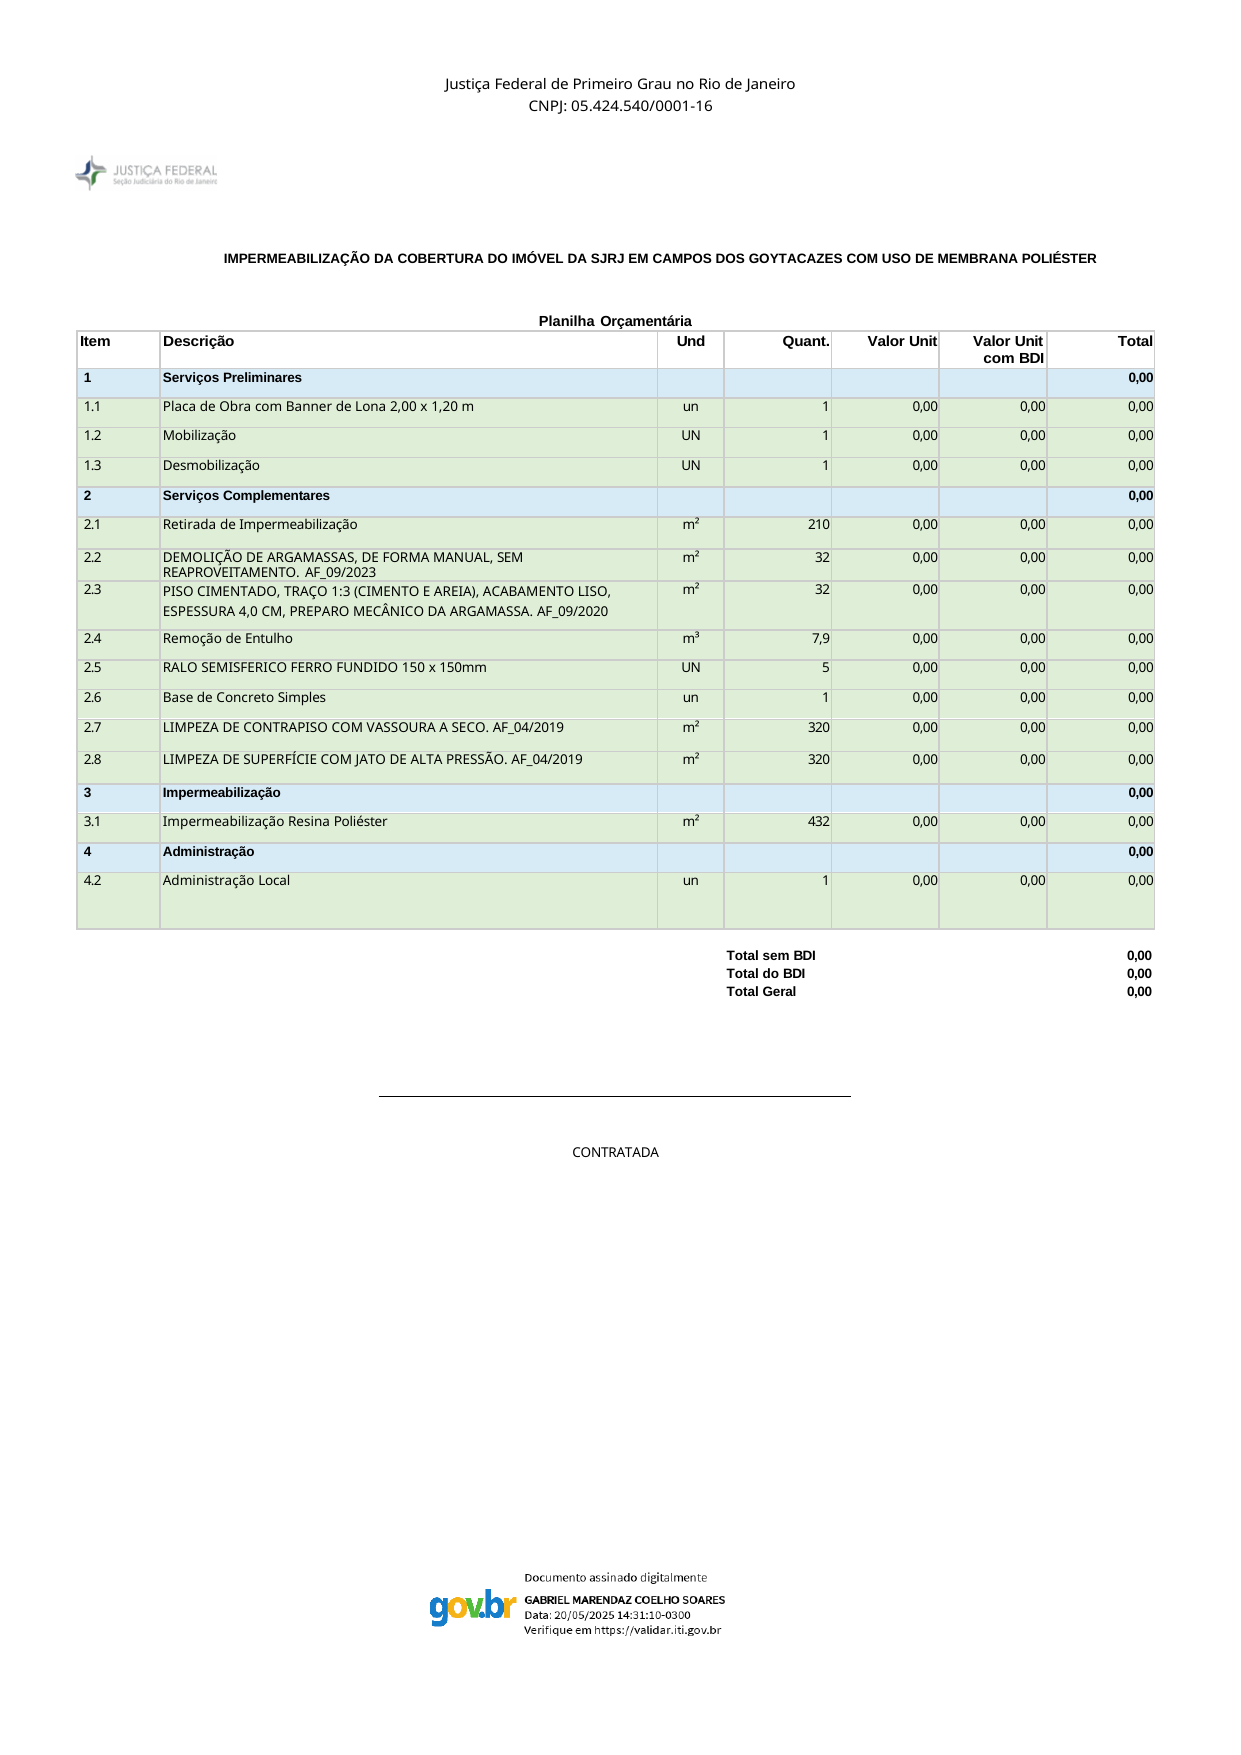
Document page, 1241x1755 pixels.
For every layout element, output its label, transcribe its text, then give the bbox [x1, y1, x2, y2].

table_cell 0,00 [940, 661, 1046, 689]
table_cell 0,00 [940, 458, 1046, 486]
table_cell [940, 369, 1046, 397]
table_cell [725, 844, 831, 872]
table_cell 0,00 [1048, 458, 1154, 486]
table_cell 210 [725, 518, 831, 548]
table_cell 0,00 [1048, 873, 1154, 928]
text Justiça Federal de Primeiro Grau no Rio de Janeiro CNPJ: 05.424.540/0001-16 [435, 74, 806, 115]
table_cell 0,00 [832, 873, 938, 928]
table_cell 0,00 [1048, 785, 1154, 812]
text IMPERMEABILIZAÇÃO DA COBERTURA DO IMÓVEL DA SJRJ EM CAMPOS DOS GOYTACAZES COM USO DE MEMBRANA POLIÉSTER [223, 251, 1167, 266]
table_cell DEMOLIÇÃO DE ARGAMASSAS, DE FORMA MANUAL, SEM REAPROVEITAMENTO. AF_09/2023 [161, 550, 657, 580]
table_cell 0,00 [971, 984, 1155, 1001]
table_cell Desmobilização [161, 458, 657, 486]
table_cell [832, 844, 938, 872]
table_cell 1 [725, 458, 831, 486]
table_cell 7,9 [725, 631, 831, 659]
table_cell m³ [658, 631, 723, 659]
table_cell [940, 844, 1046, 872]
table_cell 32 [725, 582, 831, 629]
table_cell 3 [78, 785, 159, 812]
table_cell 320 [725, 720, 831, 751]
table_cell 2.8 [78, 752, 159, 783]
table_header Valor Unit [832, 332, 938, 367]
table_header Und [658, 332, 723, 367]
table_cell Retirada de Impermeabilização [161, 518, 657, 548]
table_cell 0,00 [1048, 690, 1154, 718]
table_cell Base de Concreto Simples [161, 690, 657, 718]
table_cell 1 [78, 369, 159, 397]
table_cell 0,00 [940, 814, 1046, 842]
table_cell 2.5 [78, 661, 159, 689]
table_cell 0,00 [832, 752, 938, 783]
table_cell Impermeabilização Resina Poliéster [161, 814, 657, 842]
text Planilha Orçamentária [74, 312, 1157, 329]
table_cell [658, 785, 723, 812]
table_cell un [658, 399, 723, 427]
table_cell 0,00 [832, 814, 938, 842]
table_cell un [658, 690, 723, 718]
table_header Item [78, 332, 159, 367]
text CONTRATADA [74, 1143, 1157, 1162]
table_cell [940, 488, 1046, 516]
table_cell 1 [725, 873, 831, 928]
table_cell 2 [78, 488, 159, 516]
table_cell 32 [725, 550, 831, 580]
table_cell [832, 369, 938, 397]
table_cell 0,00 [832, 550, 938, 580]
table_header Total sem BDI [723, 949, 971, 966]
table_cell LIMPEZA DE SUPERFÍCIE COM JATO DE ALTA PRESSÃO. AF_04/2019 [161, 752, 657, 783]
table_cell 0,00 [1048, 428, 1154, 457]
table_cell UN [658, 458, 723, 486]
table_cell [725, 785, 831, 812]
table_cell PISO CIMENTADO, TRAÇO 1:3 (CIMENTO E AREIA), ACABAMENTO LISO, ESPESSURA 4,0 CM, PREPARO MECÂNICO DA ARGAMASSA. AF_09/2020 [161, 582, 657, 629]
table_cell 4 [78, 844, 159, 872]
table_cell 1 [725, 428, 831, 457]
table_cell 2.3 [78, 582, 159, 629]
table_cell 0,00 [1048, 720, 1154, 751]
table_cell Administração [161, 844, 657, 872]
table_cell 0,00 [832, 428, 938, 457]
table_cell m² [658, 582, 723, 629]
table_cell Impermeabilização [161, 785, 657, 812]
table_cell 0,00 [1048, 752, 1154, 783]
table_cell 0,00 [940, 399, 1046, 427]
table_cell Remoção de Entulho [161, 631, 657, 659]
table_cell m² [658, 752, 723, 783]
table_cell 3.1 [78, 814, 159, 842]
table_cell Placa de Obra com Banner de Lona 2,00 x 1,20 m [161, 399, 657, 427]
table_cell 1 [725, 690, 831, 718]
table_cell 0,00 [832, 631, 938, 659]
table_cell RALO SEMISFERICO FERRO FUNDIDO 150 x 150mm [161, 661, 657, 689]
table_cell 0,00 [1048, 518, 1154, 548]
table_header Quant. [725, 332, 831, 367]
table_cell UN [658, 661, 723, 689]
table_cell un [658, 873, 723, 928]
table_cell 0,00 [832, 518, 938, 548]
table_cell [725, 488, 831, 516]
table_cell [832, 785, 938, 812]
table_cell [658, 369, 723, 397]
table_cell 0,00 [1048, 661, 1154, 689]
table_cell Mobilização [161, 428, 657, 457]
table_cell [658, 844, 723, 872]
table_cell 0,00 [940, 518, 1046, 548]
table_cell 0,00 [940, 690, 1046, 718]
table_cell 5 [725, 661, 831, 689]
table_cell UN [658, 428, 723, 457]
table_cell [832, 488, 938, 516]
table_cell 2.4 [78, 631, 159, 659]
table_cell 320 [725, 752, 831, 783]
table_cell 1.2 [78, 428, 159, 457]
table_cell 0,00 [832, 720, 938, 751]
table_cell 1.3 [78, 458, 159, 486]
table_cell 0,00 [940, 752, 1046, 783]
table_cell 1.1 [78, 399, 159, 427]
table_cell 0,00 [1048, 488, 1154, 516]
table_cell 2.2 [78, 550, 159, 580]
table_cell 0,00 [1048, 814, 1154, 842]
table_cell m² [658, 550, 723, 580]
table_cell 0,00 [1048, 631, 1154, 659]
table_cell Serviços Preliminares [161, 369, 657, 397]
table_cell 1 [725, 399, 831, 427]
table_header Total [1048, 332, 1154, 367]
table_cell 0,00 [832, 690, 938, 718]
table_cell m² [658, 814, 723, 842]
table_cell 2.6 [78, 690, 159, 718]
table_cell 0,00 [832, 458, 938, 486]
table_cell 0,00 [1048, 369, 1154, 397]
table_cell 0,00 [940, 631, 1046, 659]
table_cell Total Geral [723, 984, 971, 1001]
table_cell LIMPEZA DE CONTRAPISO COM VASSOURA A SECO. AF_04/2019 [161, 720, 657, 751]
table_cell m² [658, 720, 723, 751]
table_cell 0,00 [832, 661, 938, 689]
table_cell 0,00 [940, 428, 1046, 457]
table_cell 0,00 [1048, 399, 1154, 427]
table_cell 0,00 [832, 399, 938, 427]
table_cell 0,00 [940, 720, 1046, 751]
table_header 0,00 [971, 949, 1155, 966]
table_cell [658, 488, 723, 516]
table_cell 0,00 [832, 582, 938, 629]
table_cell 0,00 [1048, 550, 1154, 580]
table_cell 0,00 [971, 966, 1155, 984]
table_header Descrição [161, 332, 657, 367]
table_cell 0,00 [940, 550, 1046, 580]
table_cell m² [658, 518, 723, 548]
table_cell Serviços Complementares [161, 488, 657, 516]
table_header Valor Unit com BDI [940, 332, 1046, 367]
table_cell 4.2 [78, 873, 159, 928]
table_cell [725, 369, 831, 397]
table_cell 2.7 [78, 720, 159, 751]
table_cell Administração Local [161, 873, 657, 928]
table_cell 0,00 [1048, 582, 1154, 629]
table_cell 0,00 [940, 873, 1046, 928]
table_cell 0,00 [940, 582, 1046, 629]
table_cell 432 [725, 814, 831, 842]
table_cell Total do BDI [723, 966, 971, 984]
table_cell [940, 785, 1046, 812]
table_cell 0,00 [1048, 844, 1154, 872]
table_cell 2.1 [78, 518, 159, 548]
